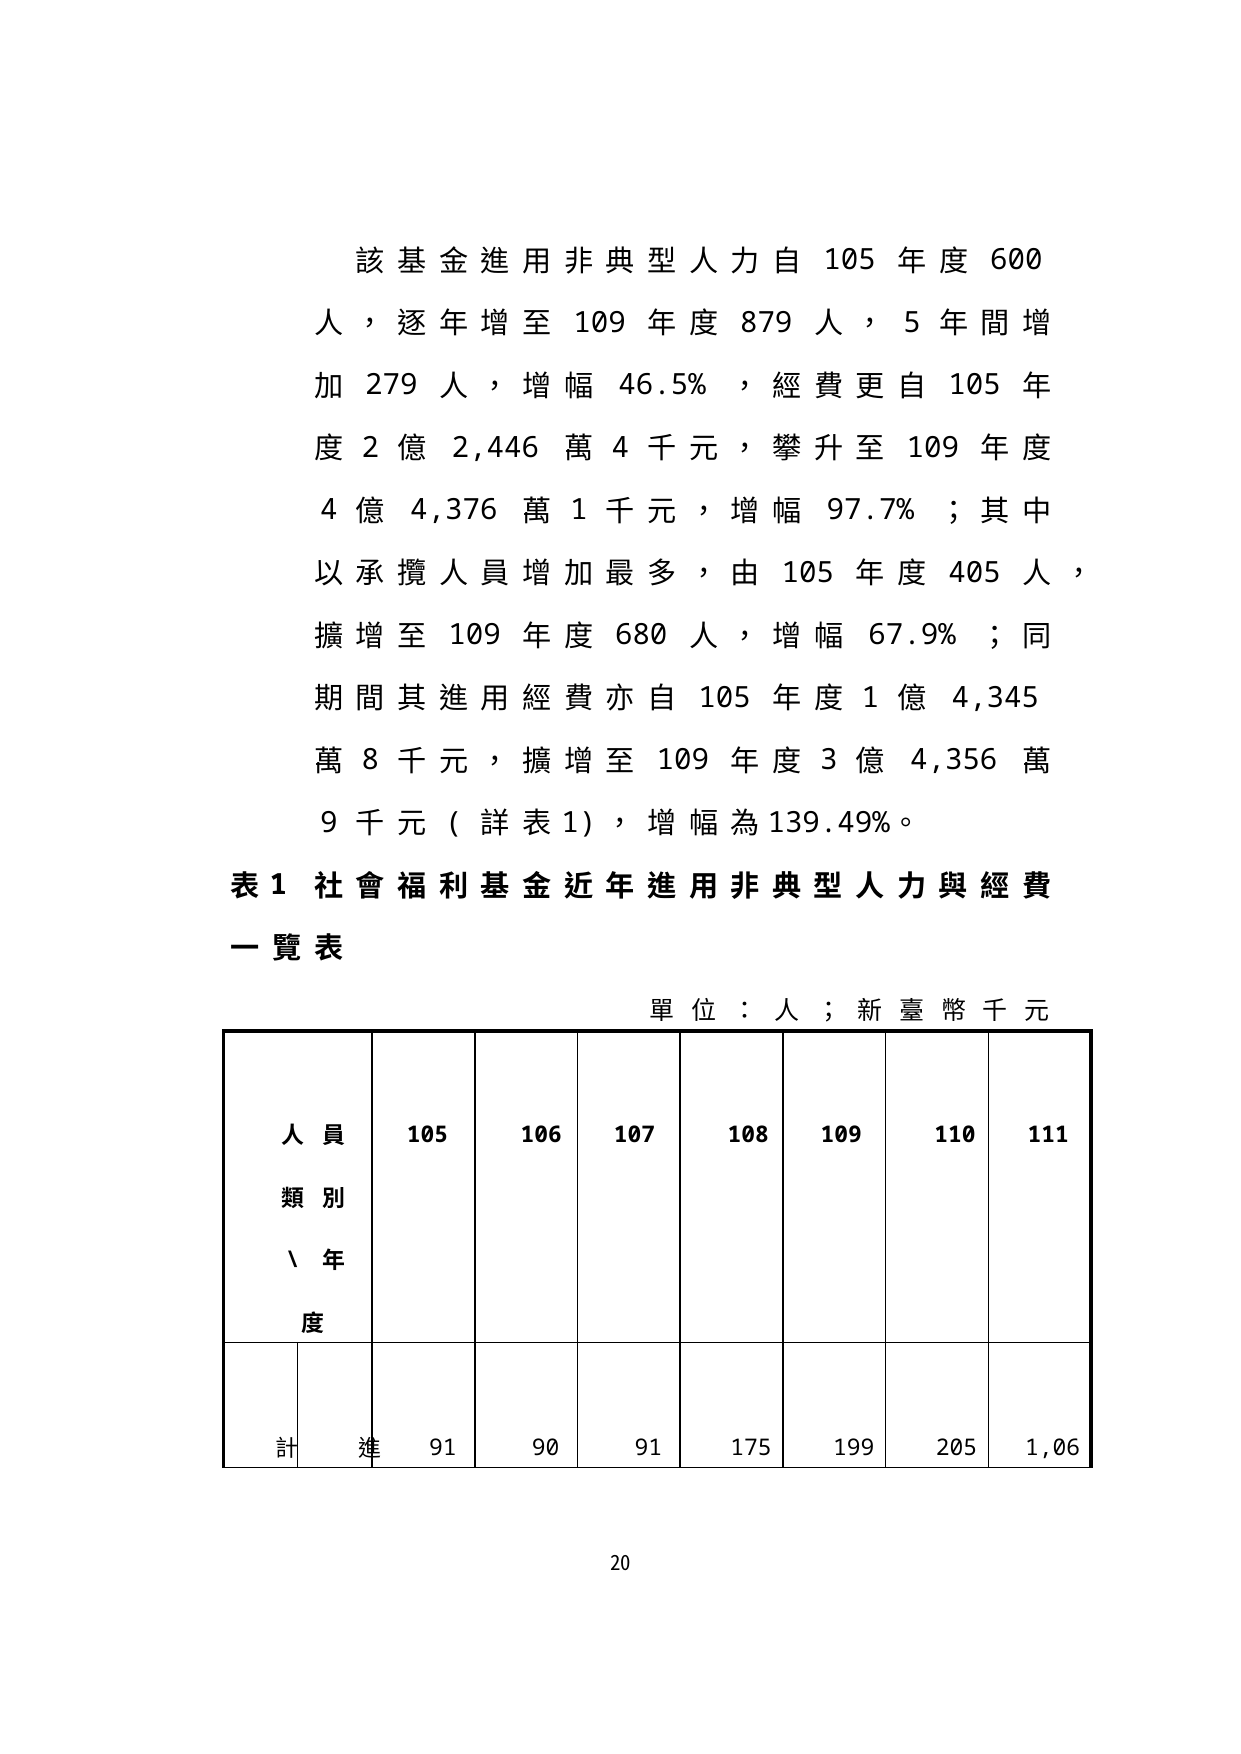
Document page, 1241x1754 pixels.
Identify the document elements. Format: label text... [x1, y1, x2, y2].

table_cell 進用人數 [298, 1343, 371, 1467]
text 該基金進用非典型人力自105年度600人，逐年增至109年度879人，5年間增加279人，增幅46.5%，經費更自105年度2億2,446萬4千元，攀升至109年度4億4,376萬1千元，增幅97.7%；其中以承攬人員增加最多，由105年度405人，擴增至109年度680人，增幅67.9%；同期間其進用經費亦自105年度1億4,345萬8千元，擴增至109年度3億4,356萬9千元(詳表1)，增幅為139.49%。 [271, 217, 1058, 842]
text 表1 社會福利基金近年進用非典型人力與經費一覽表 [203, 842, 1058, 967]
table_header 109 [784, 1033, 885, 1342]
table_cell 計 [225, 1343, 297, 1467]
table_cell 205 [886, 1343, 988, 1467]
table_cell 90 [476, 1343, 577, 1467]
table_cell 199 [784, 1343, 885, 1467]
text 單位：人；新臺幣千元 [241, 967, 1058, 1029]
table_header 107 [578, 1033, 679, 1342]
table_header 108 [681, 1033, 782, 1342]
table_cell 175 [681, 1343, 782, 1467]
table_cell 91 [373, 1343, 474, 1467]
table_header 110 [886, 1033, 988, 1342]
table_cell 91 [578, 1343, 679, 1467]
table_header 106 [476, 1033, 577, 1342]
table_cell 1,06 [989, 1343, 1089, 1467]
table_header 111 [989, 1033, 1089, 1342]
table_header 105 [373, 1033, 474, 1342]
table_header 人員類別\年度 [225, 1033, 371, 1342]
